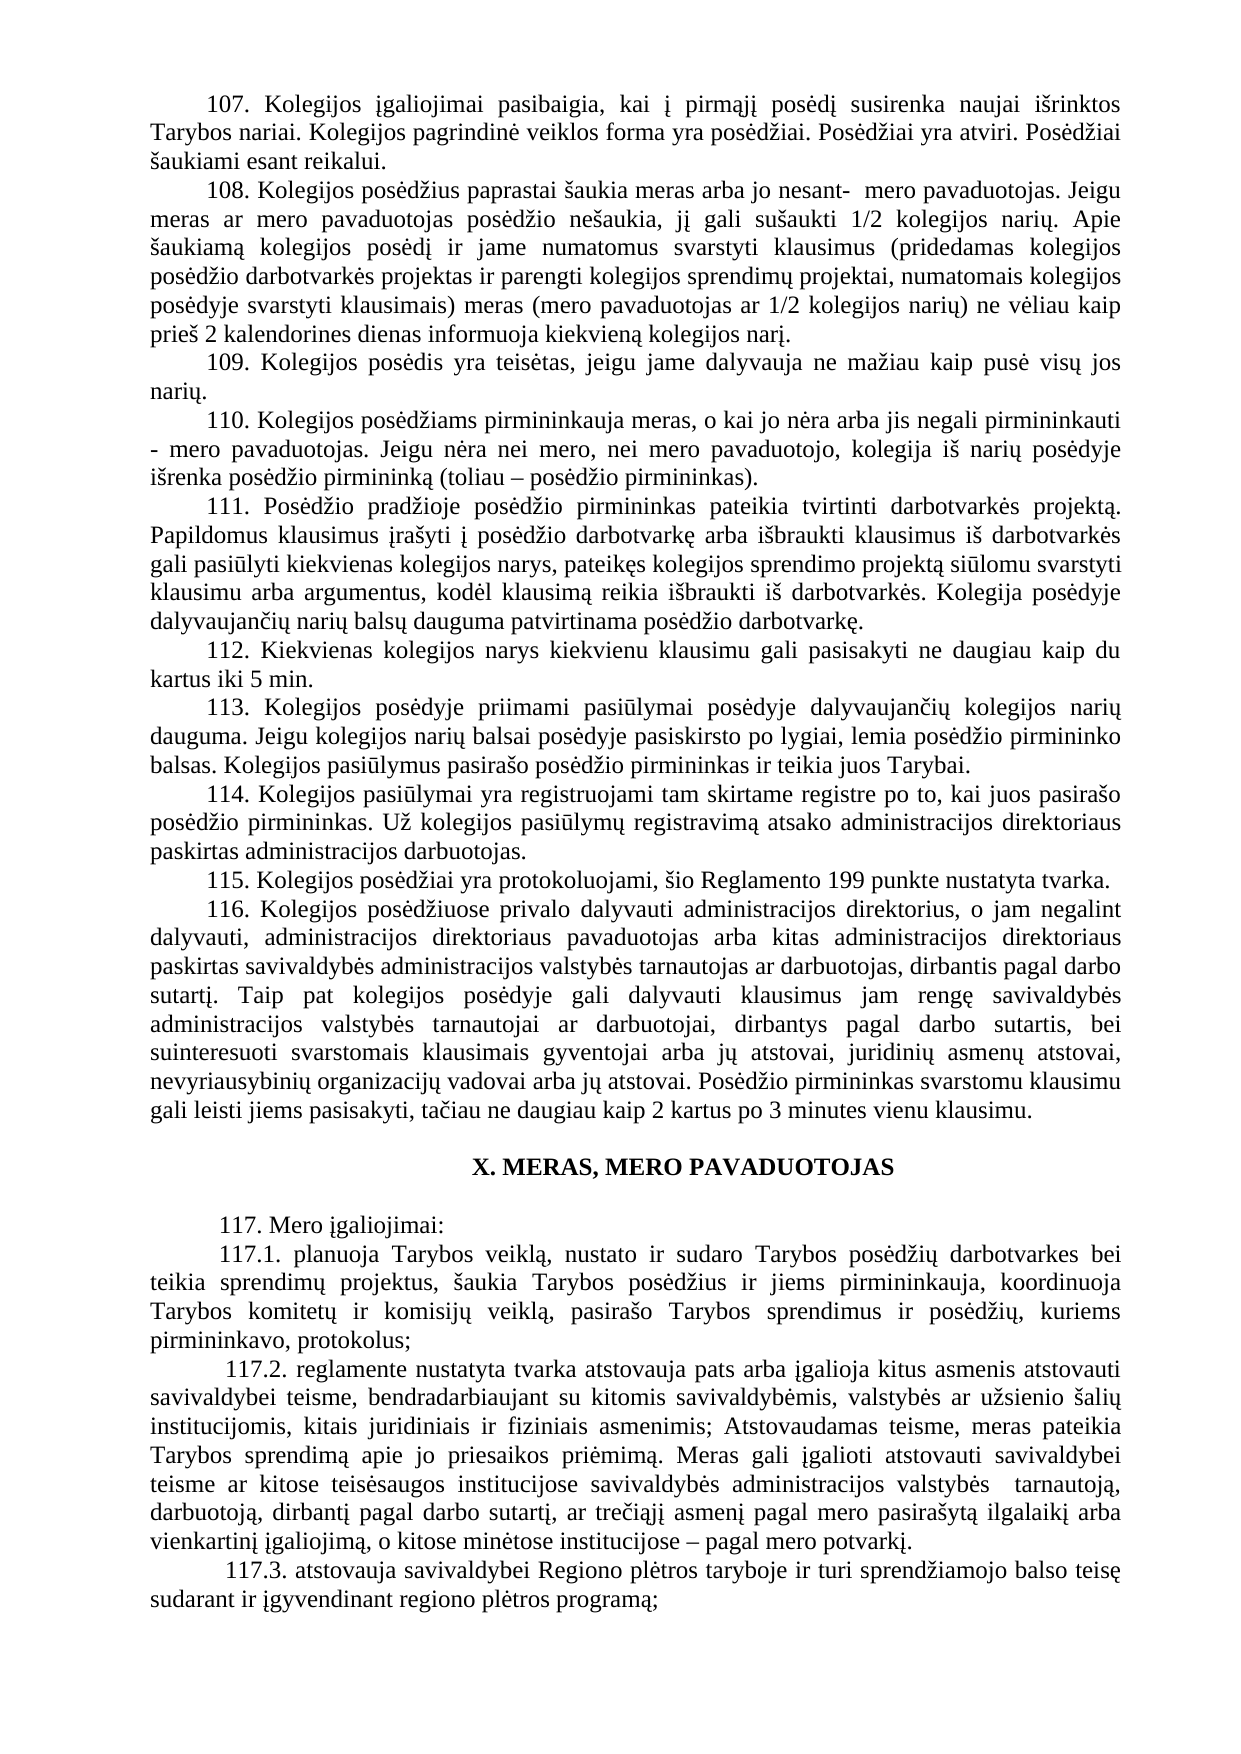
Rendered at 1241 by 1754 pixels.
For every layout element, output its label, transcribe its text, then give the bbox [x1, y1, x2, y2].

text 112. Kiekvienas kolegijos narys kiekvienu klausimu gali pasisakyti ne daugiau kaip du kartus iki 5 min. [150, 635, 1122, 692]
text 113. Kolegijos posėdyje priimami pasiūlymai posėdyje dalyvaujančių kolegijos narių dauguma. Jeigu kolegijos narių balsai posėdyje pasiskirsto po lygiai, lemia posėdžio pirmininko balsas. Kolegijos pasiūlymus pasirašo posėdžio pirmininkas ir teikia juos Tarybai. [150, 692, 1122, 779]
text 117.3. atstovauja savivaldybei Regiono plėtros taryboje ir turi sprendžiamojo balso teisę sudarant ir įgyvendinant regiono plėtros programą; [150, 1555, 1122, 1612]
text 111. Posėdžio pradžioje posėdžio pirmininkas pateikia tvirtinti darbotvarkės projektą. Papildomus klausimus įrašyti į posėdžio darbotvarkę arba išbraukti klausimus iš darbotvarkės gali pasiūlyti kiekvienas kolegijos narys, pateikęs kolegijos sprendimo projektą siūlomu svarstyti klausimu arba argumentus, kodėl klausimą reikia išbraukti iš darbotvarkės. Kolegija posėdyje dalyvaujančių narių balsų dauguma patvirtinama posėdžio darbotvarkę. [150, 491, 1122, 635]
text 116. Kolegijos posėdžiuose privalo dalyvauti administracijos direktorius, o jam negalint dalyvauti, administracijos direktoriaus pavaduotojas arba kitas administracijos direktoriaus paskirtas savivaldybės administracijos valstybės tarnautojas ar darbuotojas, dirbantis pagal darbo sutartį. Taip pat kolegijos posėdyje gali dalyvauti klausimus jam rengę savivaldybės administracijos valstybės tarnautojai ar darbuotojai, dirbantys pagal darbo sutartis, bei suinteresuoti svarstomais klausimais gyventojai arba jų atstovai, juridinių asmenų atstovai, nevyriausybinių organizacijų vadovai arba jų atstovai. Posėdžio pirmininkas svarstomu klausimu gali leisti jiems pasisakyti, tačiau ne daugiau kaip 2 kartus po 3 minutes vienu klausimu. [150, 894, 1122, 1124]
text 114. Kolegijos pasiūlymai yra registruojami tam skirtame registre po to, kai juos pasirašo posėdžio pirmininkas. Už kolegijos pasiūlymų registravimą atsako administracijos direktoriaus paskirtas administracijos darbuotojas. [150, 779, 1122, 865]
text 107. Kolegijos įgaliojimai pasibaigia, kai į pirmąjį posėdį susirenka naujai išrinktos Tarybos nariai. Kolegijos pagrindinė veiklos forma yra posėdžiai. Posėdžiai yra atviri. Posėdžiai šaukiami esant reikalui. [150, 89, 1122, 175]
text X. MERAS, MERO PAVADUOTOJAS [150, 1152, 1122, 1181]
text 110. Kolegijos posėdžiams pirmininkauja meras, o kai jo nėra arba jis negali pirmininkauti - mero pavaduotojas. Jeigu nėra nei mero, nei mero pavaduotojo, kolegija iš narių posėdyje išrenka posėdžio pirmininką (toliau – posėdžio pirmininkas). [150, 405, 1122, 491]
text 115. Kolegijos posėdžiai yra protokoluojami, šio Reglamento 199 punkte nustatyta tvarka. [150, 865, 1122, 894]
text 117.2. reglamente nustatyta tvarka atstovauja pats arba įgalioja kitus asmenis atstovauti savivaldybei teisme, bendradarbiaujant su kitomis savivaldybėmis, valstybės ar užsienio šalių institucijomis, kitais juridiniais ir fiziniais asmenimis; Atstovaudamas teisme, meras pateikia Tarybos sprendimą apie jo priesaikos priėmimą. Meras gali įgalioti atstovauti savivaldybei teisme ar kitose teisėsaugos institucijose savivaldybės administracijos valstybės tarnautoją, darbuotoją, dirbantį pagal darbo sutartį, ar trečiąjį asmenį pagal mero pasirašytą ilgalaikį arba vienkartinį įgaliojimą, o kitose minėtose institucijose – pagal mero potvarkį. [150, 1354, 1122, 1555]
text 117.1. planuoja Tarybos veiklą, nustato ir sudaro Tarybos posėdžių darbotvarkes bei teikia sprendimų projektus, šaukia Tarybos posėdžius ir jiems pirmininkauja, koordinuoja Tarybos komitetų ir komisijų veiklą, pasirašo Tarybos sprendimus ir posėdžių, kuriems pirmininkavo, protokolus; [150, 1239, 1122, 1354]
text 108. Kolegijos posėdžius paprastai šaukia meras arba jo nesant- mero pavaduotojas. Jeigu meras ar mero pavaduotojas posėdžio nešaukia, jį gali sušaukti 1/2 kolegijos narių. Apie šaukiamą kolegijos posėdį ir jame numatomus svarstyti klausimus (pridedamas kolegijos posėdžio darbotvarkės projektas ir parengti kolegijos sprendimų projektai, numatomais kolegijos posėdyje svarstyti klausimais) meras (mero pavaduotojas ar 1/2 kolegijos narių) ne vėliau kaip prieš 2 kalendorines dienas informuoja kiekvieną kolegijos narį. [150, 175, 1122, 347]
text 117. Mero įgaliojimai: [150, 1210, 1122, 1239]
text 109. Kolegijos posėdis yra teisėtas, jeigu jame dalyvauja ne mažiau kaip pusė visų jos narių. [150, 347, 1122, 405]
